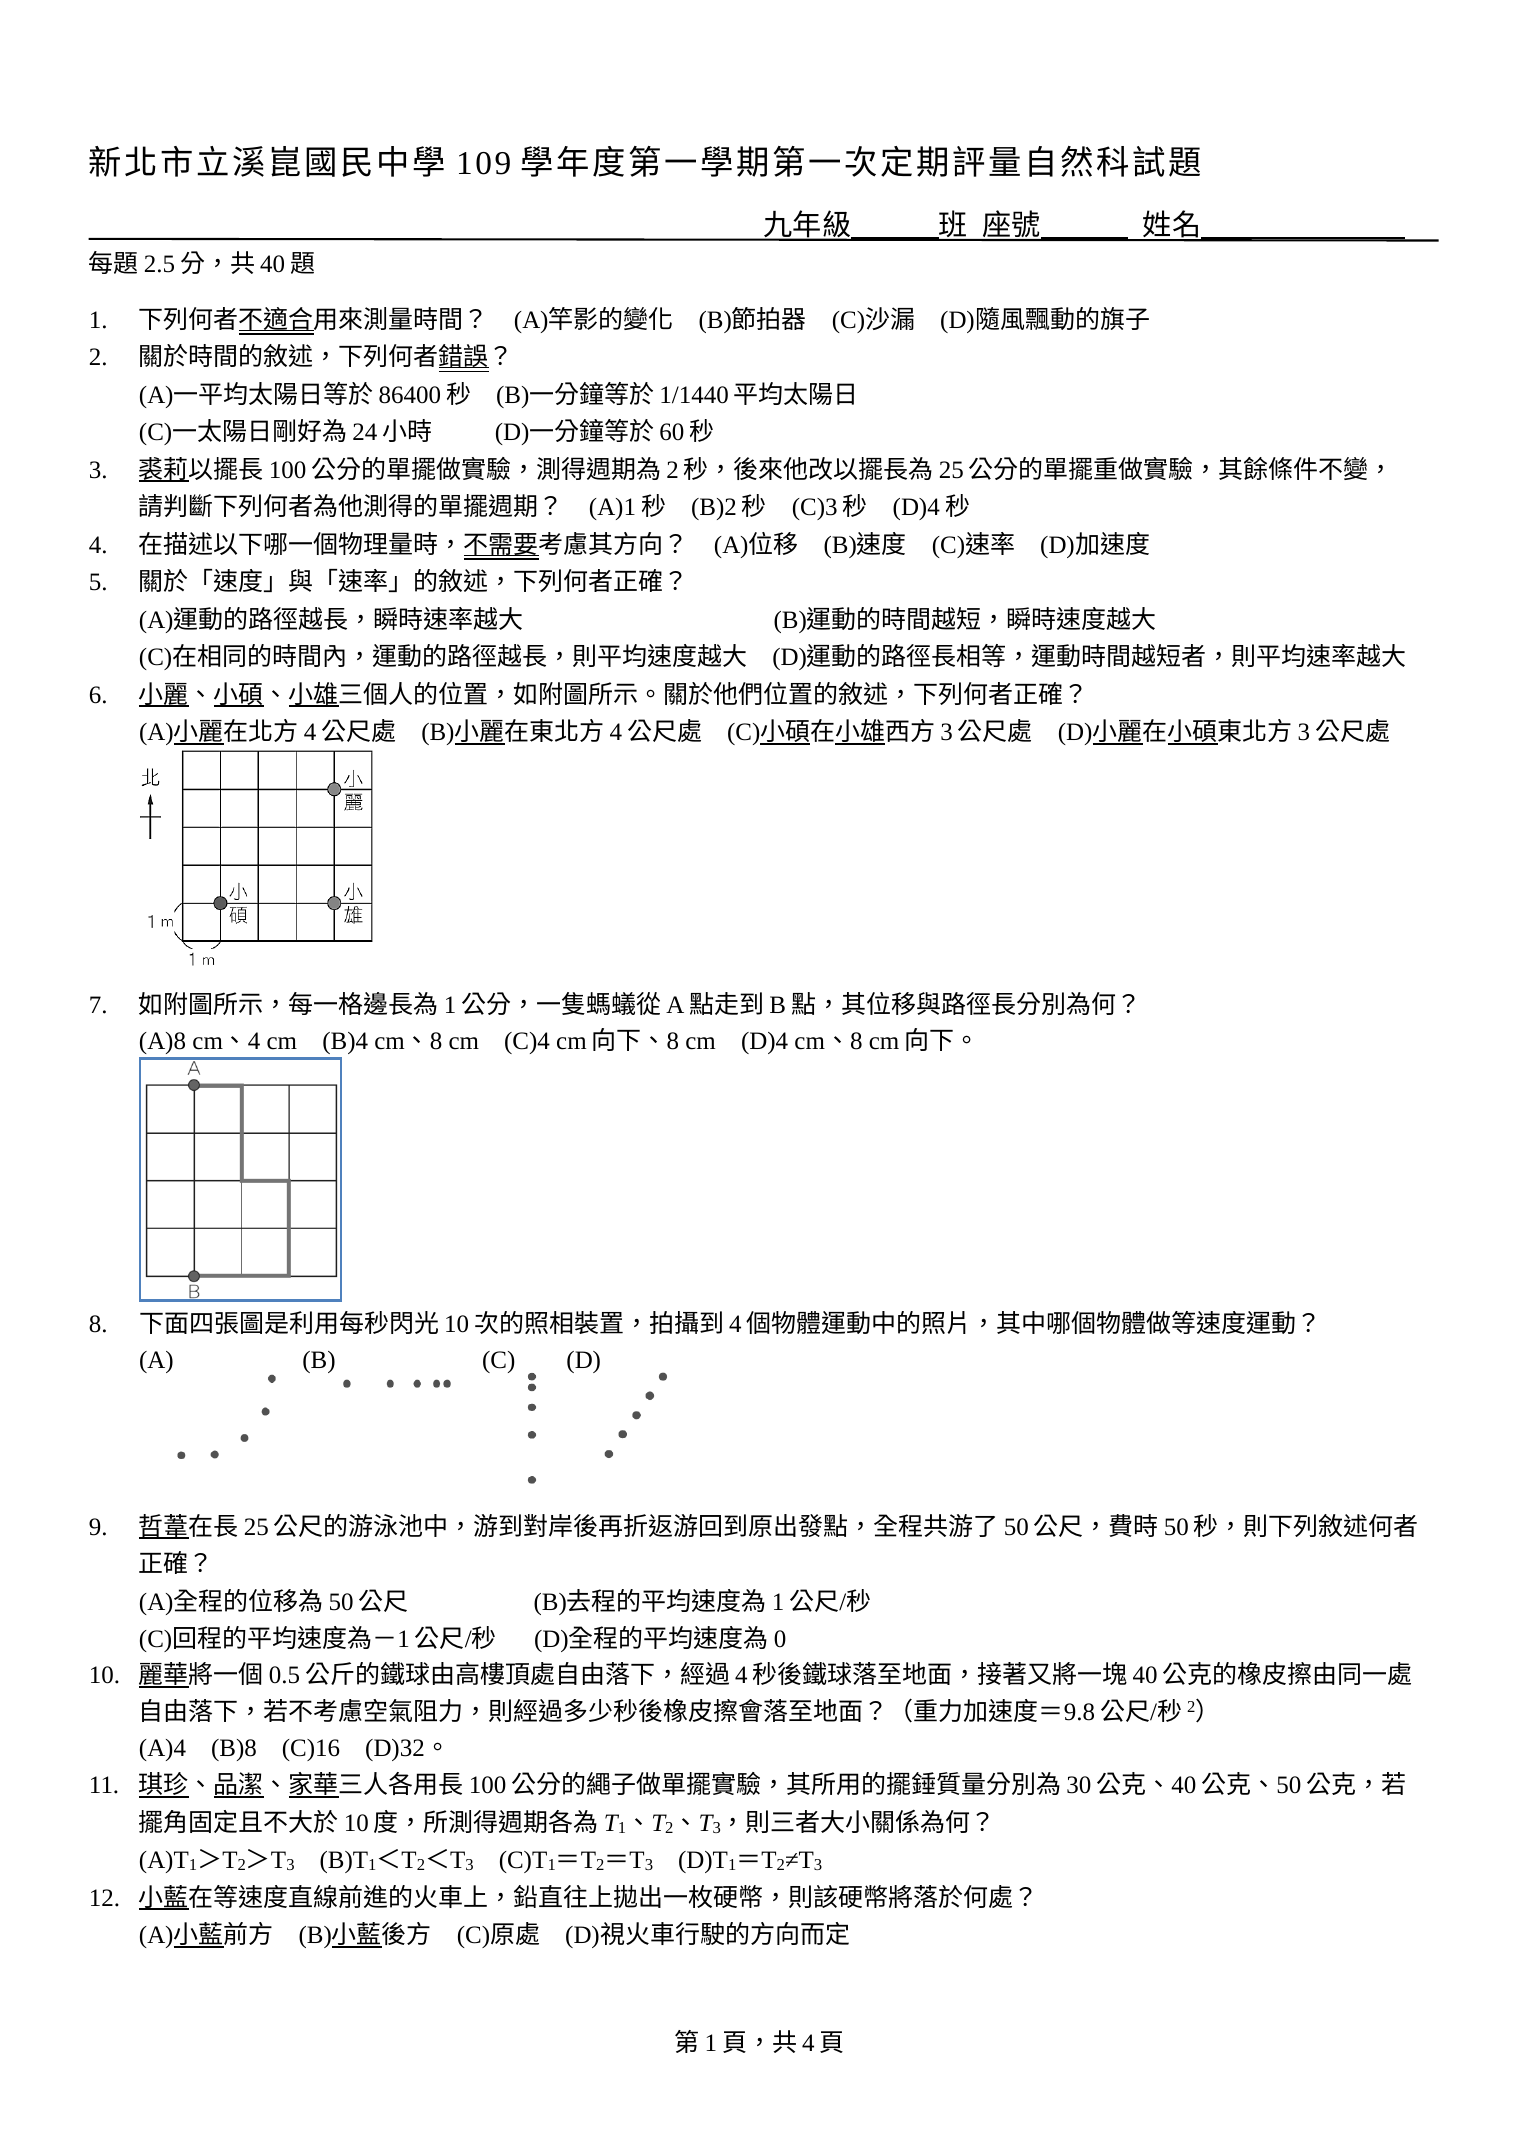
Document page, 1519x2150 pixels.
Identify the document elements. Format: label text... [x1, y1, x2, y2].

text 新北市立溪崑國民中學109學年度第一學期第一次定期評量自然科試題 [89, 118, 1439, 181]
list 如附圖所示，每一格邊長為1公分，一隻螞蟻從A點走到B點，其位移與路徑長分別為何？ [89, 984, 1430, 1021]
text 請判斷下列何者為他測得的單擺週期？ (A)1秒 (B)2秒 (C)3秒 (D)4秒 [139, 486, 1430, 523]
text (A)小藍前方 (B)小藍後方 (C)原處 (D)視火車行駛的方向而定 [139, 1913, 1430, 1951]
text (C)在相同的時間內，運動的路徑越長，則平均速度越大 (D)運動的路徑長相等，運動時間越短者，則平均速率越大 [139, 636, 1430, 673]
text (A)T1＞T2＞T3 (B)T1＜T2＜T3 (C)T1＝T2＝T3 (D)T1＝T2≠T3 [139, 1838, 1430, 1876]
text 每題2.5分，共40題 [89, 243, 1430, 279]
list 裘莉以擺長100公分的單擺做實驗，測得週期為2秒，後來他改以擺長為25公分的單擺重做實驗，其餘條件不變， [89, 448, 1430, 486]
list 關於「速度」與「速率」的敘述，下列何者正確？ [89, 561, 1430, 598]
text (A)小麗在北方4公尺處 (B)小麗在東北方4公尺處 (C)小碩在小雄西方3公尺處 (D)小麗在小碩東北方3公尺處 [139, 711, 1430, 966]
text (A)8 cm、4 cm (B)4 cm、8 cm (C)4 cm向下、8 cm (D)4 cm、8 cm向下。 [139, 1021, 1430, 1302]
text (A)全程的位移為50公尺 (B)去程的平均速度為1公尺/秒 [139, 1580, 1430, 1617]
text (A)4 (B)8 (C)16 (D)32。 [139, 1727, 1430, 1763]
list 下面四張圖是利用每秒閃光10次的照相裝置，拍攝到4個物體運動中的照片，其中哪個物體做等速度運動？ (A) (B) (C) (D) [89, 1302, 1430, 1486]
list 在描述以下哪一個物理量時，不需要考慮其方向？ (A)位移 (B)速度 (C)速率 (D)加速度 [89, 523, 1430, 561]
list 麗華將一個0.5公斤的鐵球由高樓頂處自由落下，經過4秒後鐵球落至地面，接著又將一塊40公克的橡皮擦由同一處自由落下，若不考慮空氣阻力，則經過多少秒後橡皮擦會落至地面？（重力加速度＝9.8公尺/秒2） [89, 1655, 1430, 1727]
text (A)運動的路徑越長，瞬時速率越大 (B)運動的時間越短，瞬時速度越大 [139, 598, 1430, 636]
list 哲葦在長25公尺的游泳池中，游到對岸後再折返游回到原出發點，全程共游了50公尺，費時50秒，則下列敘述何者正確？ [89, 1505, 1430, 1580]
list 小藍在等速度直線前進的火車上，鉛直往上拋出一枚硬幣，則該硬幣將落於何處？ [89, 1876, 1430, 1913]
text (A)一平均太陽日等於86400秒 (B)一分鐘等於1/1440平均太陽日 [139, 373, 1430, 411]
list 關於時間的敘述，下列何者錯誤？ [89, 336, 1430, 373]
list 下列何者不適合用來測量時間？ (A)竿影的變化 (B)節拍器 (C)沙漏 (D)隨風飄動的旗子 [89, 298, 1430, 336]
list 小麗、小碩、小雄三個人的位置，如附圖所示。關於他們位置的敘述，下列何者正確？ [89, 673, 1430, 711]
list 琪珍、品潔、家華三人各用長100公分的繩子做單擺實驗，其所用的擺錘質量分別為30公克、40公克、50公克，若擺角固定且不大於10度，所測得週期各為T1、T2、T3，則三者大小關係為何？ [89, 1763, 1430, 1838]
text 九年級 班 座號 姓名 [89, 181, 1430, 239]
text (C)回程的平均速度為－1公尺/秒 (D)全程的平均速度為0 [139, 1617, 1430, 1655]
text (C)一太陽日剛好為24小時 (D)一分鐘等於60秒 [139, 411, 1430, 448]
